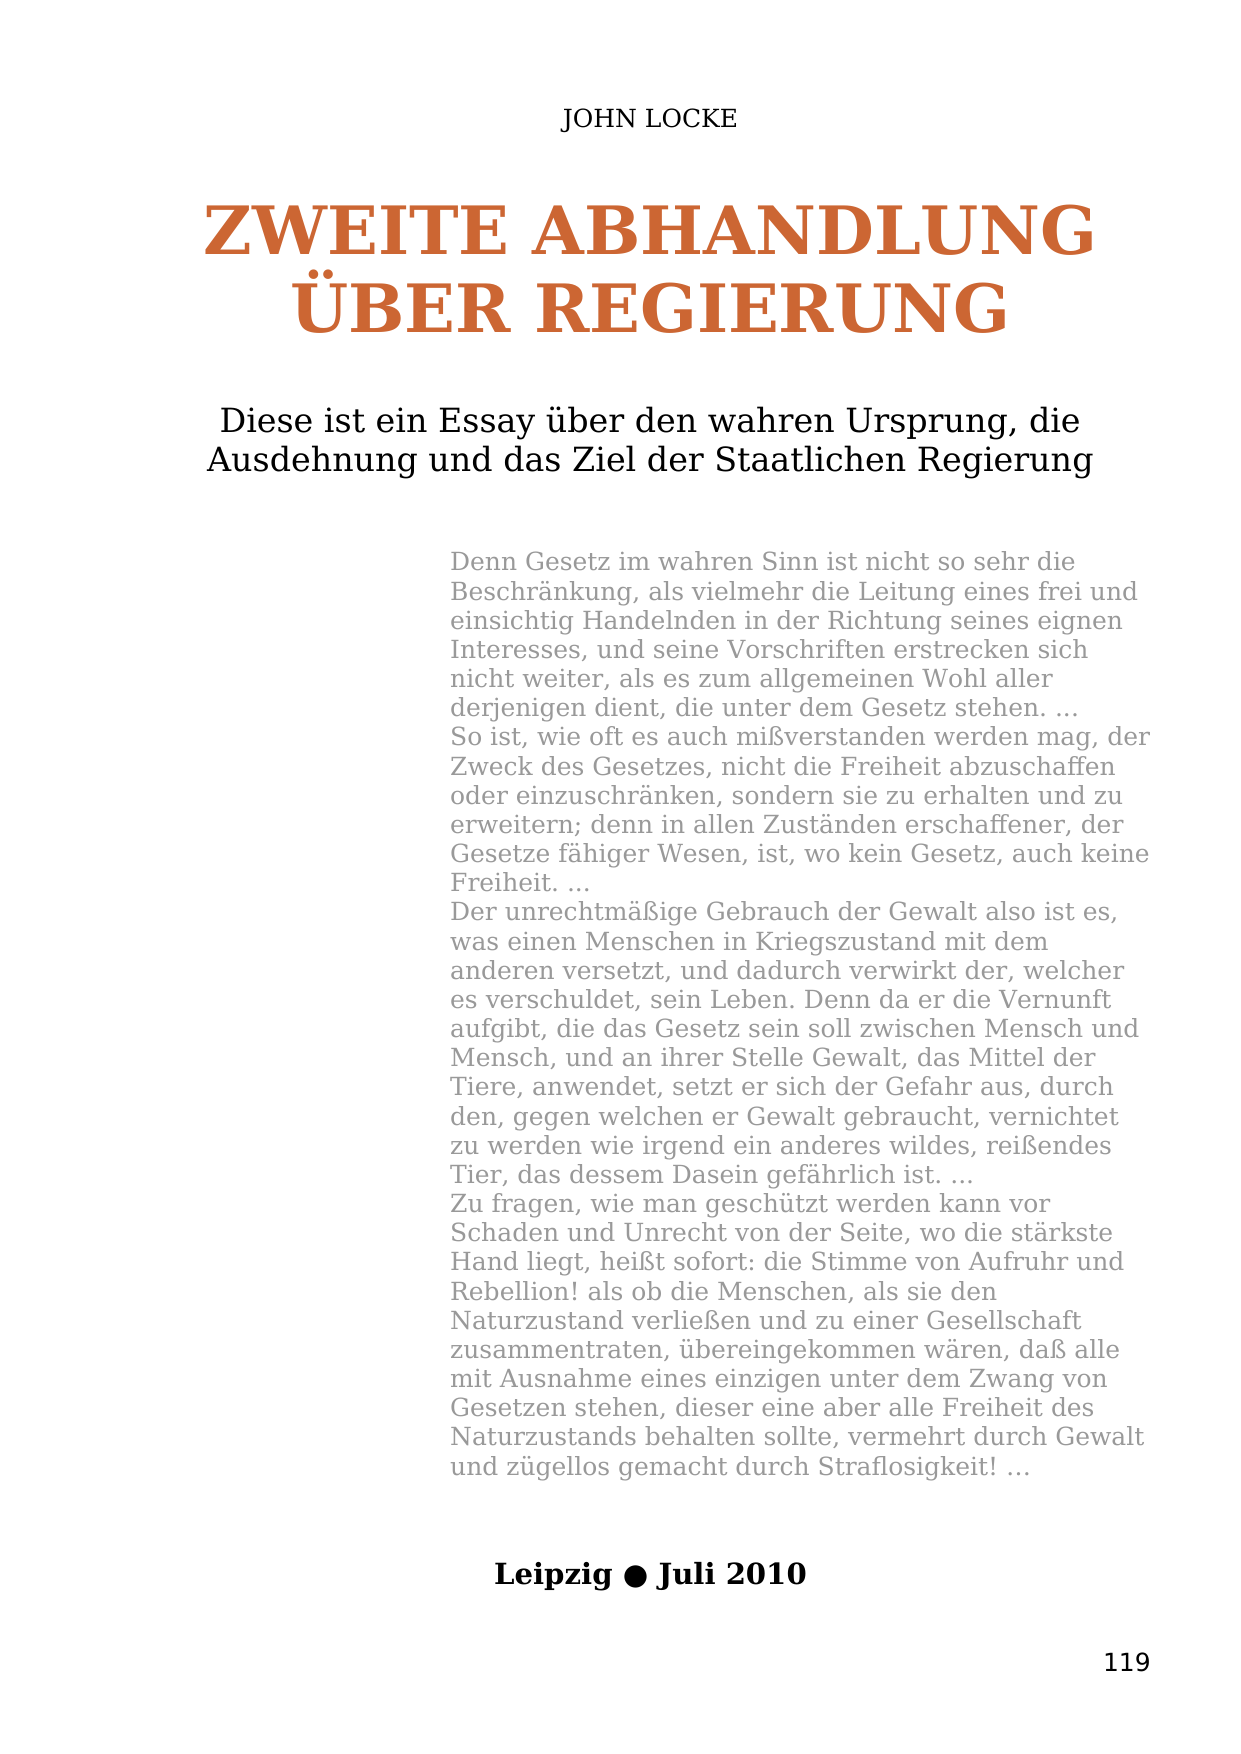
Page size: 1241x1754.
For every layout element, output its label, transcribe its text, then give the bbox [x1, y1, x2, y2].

text ZWEITE ABHANDLUNG ÜBER REGIERUNG [150, 192, 1151, 348]
text Der unrechtmäßige Gebrauch der Gewalt also ist es, was einen Menschen in Kriegszustand mit dem anderen versetzt, und dadurch verwirkt der, welcher es verschuldet, sein Leben. Denn da er die Vernunft aufgibt, die das Gesetz sein soll zwischen Mensch und Mensch, und an ihrer Stelle Gewalt, das Mittel der Tiere, anwendet, setzt er sich der Gefahr aus, durch den, gegen welchen er Gewalt gebraucht, vernichtet zu werden wie irgend ein anderes wildes, reißendes Tier, das dessem Dasein gefährlich ist. ... [450, 897, 1151, 1189]
text Zu fragen, wie man geschützt werden kann vor Schaden und Unrecht von der Seite, wo die stärkste Hand liegt, heißt sofort: die Stimme von Aufruhr und Rebellion! als ob die Menschen, als sie den Naturzustand verließen und zu einer Gesellschaft zusammentraten, übereingekommen wären, daß alle mit Ausnahme eines einzigen unter dem Zwang von Gesetzen stehen, dieser eine aber alle Freiheit des Naturzustands behalten sollte, vermehrt durch Gewalt und zügellos gemacht durch Straflosigkeit! … [450, 1189, 1151, 1481]
text Leipzig ● Juli 2010 [150, 1557, 1151, 1592]
text JOHN LOCKE [150, 104, 1151, 133]
text Denn Gesetz im wahren Sinn ist nicht so sehr die Beschränkung, als vielmehr die Leitung eines frei und einsichtig Handelnden in der Richtung seines eignen Interesses, und seine Vorschriften erstrecken sich nicht weiter, als es zum allgemeinen Wohl aller derjenigen dient, die unter dem Gesetz stehen. ... [450, 547, 1151, 722]
text So ist, wie oft es auch mißverstanden werden mag, der Zweck des Gesetzes, nicht die Freiheit abzuschaffen oder einzuschränken, sondern sie zu erhalten und zu erweitern; denn in allen Zuständen erschaffener, der Gesetze fähiger Wesen, ist, wo kein Gesetz, auch keine Freiheit. ... [450, 722, 1151, 897]
text Diese ist ein Essay über den wahren Ursprung, die Ausdehnung und das Ziel der Staatlichen Regierung [150, 402, 1151, 479]
